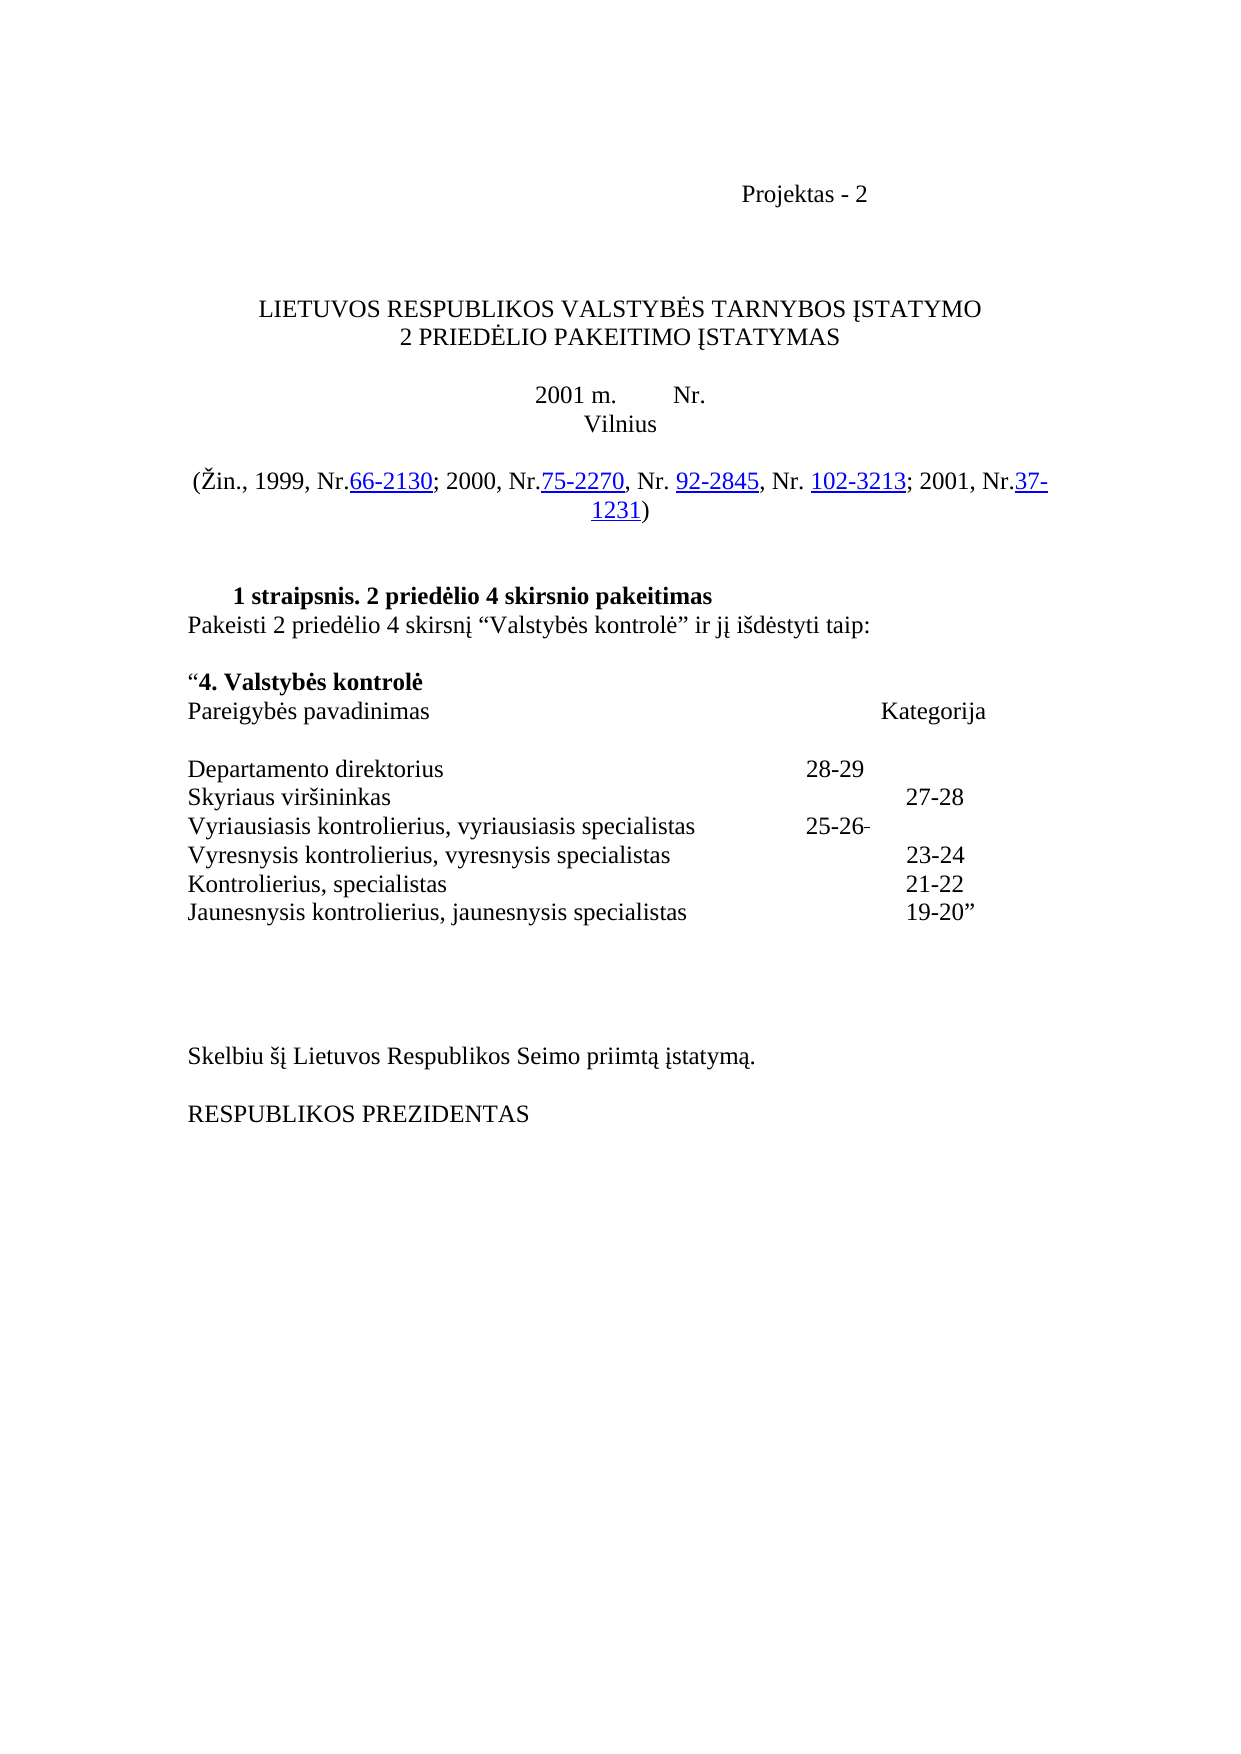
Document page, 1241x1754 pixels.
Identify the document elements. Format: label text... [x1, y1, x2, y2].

text Vilnius [187, 409, 1053, 437]
text 1 straipsnis. 2 priedėlio 4 skirsnio pakeitimas [187, 581, 1053, 610]
text 2001 m. Nr. [187, 380, 1053, 409]
text Kontrolierius, specialistas 21-22 [187, 869, 1059, 897]
text Departamento direktorius 28-29 [187, 754, 1053, 782]
text Vyresnysis kontrolierius, vyresnysis specialistas 23-24 [187, 840, 1053, 869]
text Pareigybės pavadinimas Kategorija [187, 696, 1053, 725]
text Projektas - 2 [487, 179, 1053, 207]
text Vyriausiasis kontrolierius, vyriausiasis specialistas 25-26 [187, 811, 1053, 840]
text 2 PRIEDĖLIO PAKEITIMO ĮSTATYMAS [187, 322, 1053, 351]
text Skelbiu šį Lietuvos Respublikos Seimo priimtą įstatymą. [187, 1041, 1053, 1070]
text (Žin., 1999, Nr.66-2130; 2000, Nr.75-2270, Nr. 92-2845, Nr. 102-3213; 2001, Nr.37-1231) [187, 466, 1053, 524]
text RESPUBLIKOS PREZIDENTAS [187, 1099, 1053, 1127]
text Jaunesnysis kontrolierius, jaunesnysis specialistas 19-20” [187, 897, 1053, 926]
text Skyriaus viršininkas 27-28 [187, 782, 1053, 811]
text “4. Valstybės kontrolė [187, 667, 1053, 696]
text Pakeisti 2 priedėlio 4 skirsnį “Valstybės kontrolė” ir jį išdėstyti taip: [187, 610, 1053, 639]
text LIETUVOS RESPUBLIKOS VALSTYBĖS TARNYBOS ĮSTATYMO [187, 294, 1053, 322]
